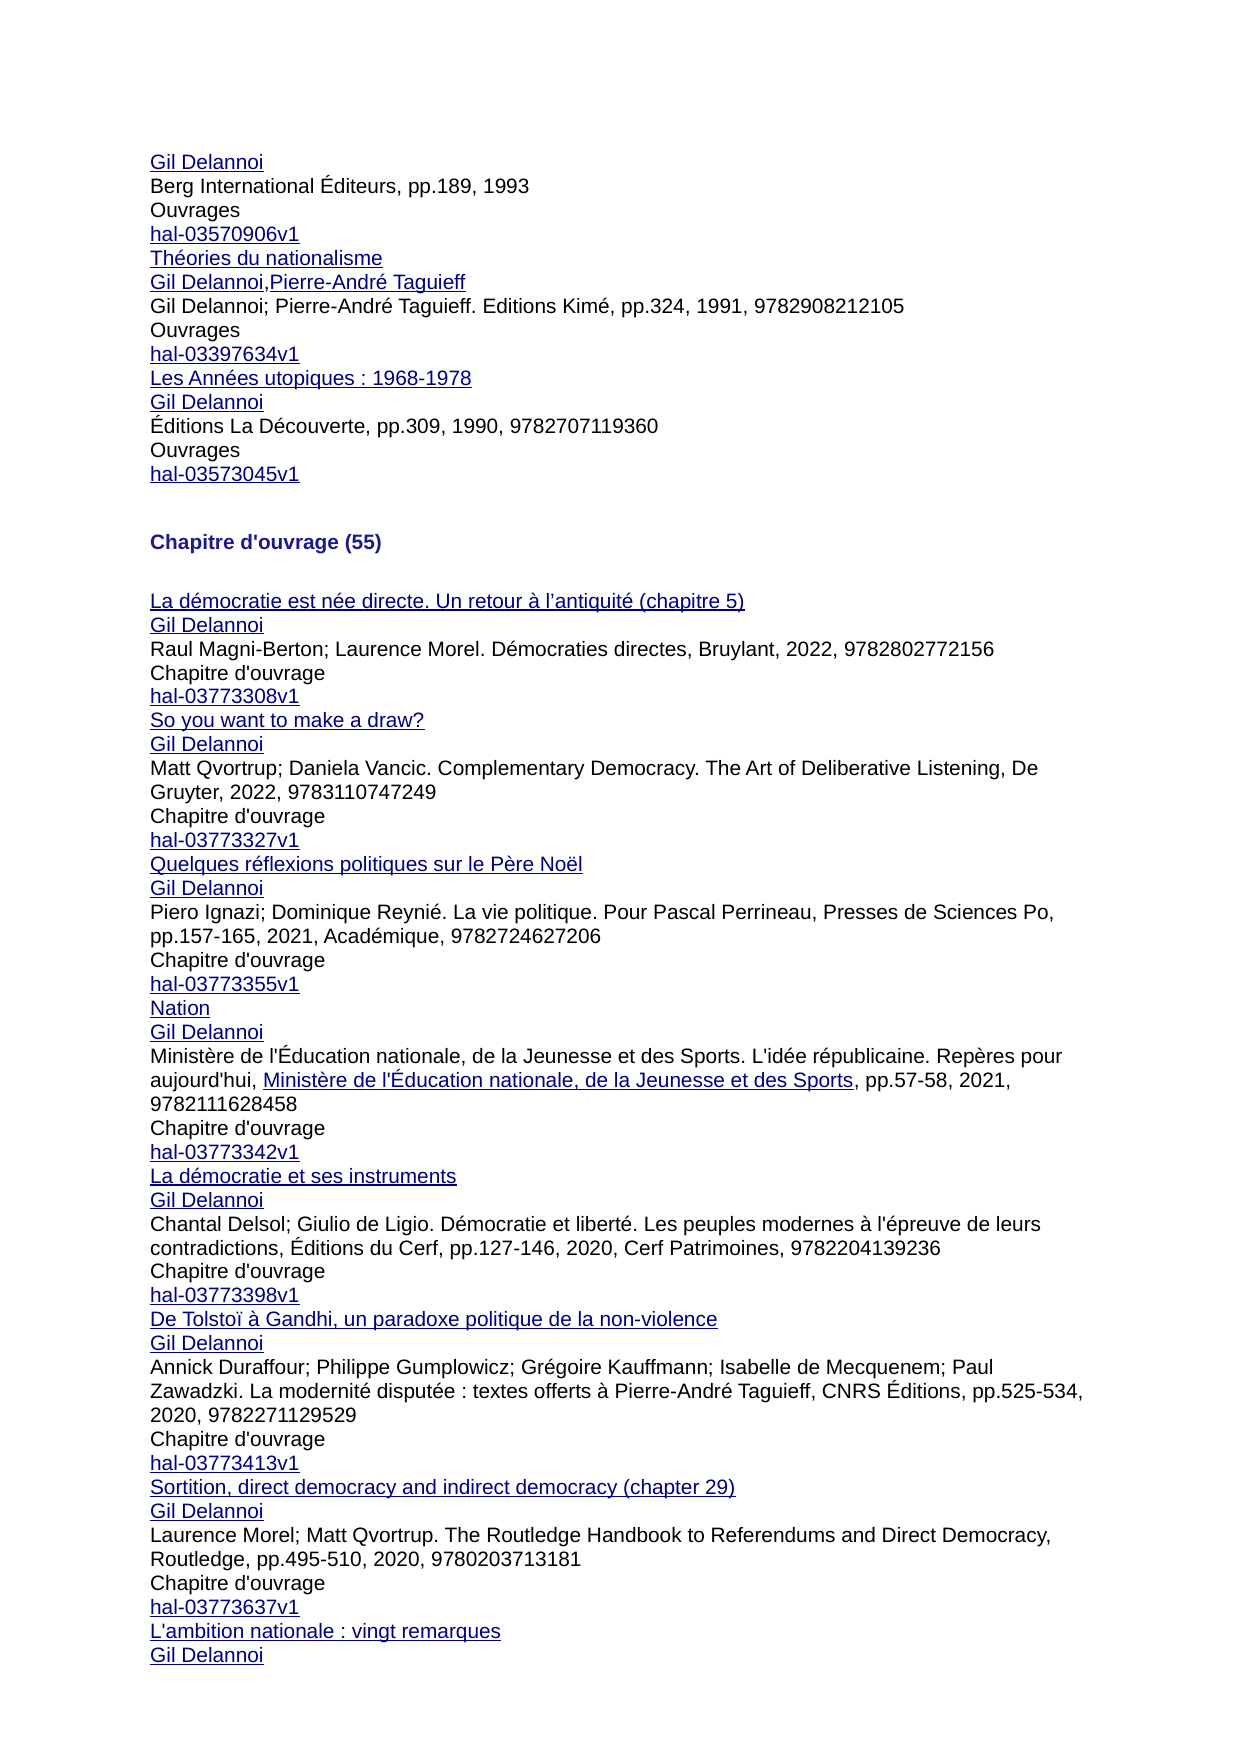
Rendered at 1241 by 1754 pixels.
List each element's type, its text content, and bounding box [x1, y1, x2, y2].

table_cell Les Années utopiques : 1968-1978 Gil Delannoi Éditions La Découverte, pp.309, 1990, 9782707119360 Ouvrages hal-03573045v1 [150, 366, 1090, 485]
table_cell De Tolstoï à Gandhi, un paradoxe politique de la non-violence Gil Delannoi Annick Duraffour; Philippe Gumplowicz; Grégoire Kauffmann; Isabelle de Mecquenem; Paul Zawadzki. La modernité disputée : textes offerts à Pierre-André Taguieff, CNRS Éditions, pp.525-534, 2020, 9782271129529 Chapitre d'ouvrage hal-03773413v1 [150, 1307, 1090, 1475]
table_cell Gil Delannoi Berg International Éditeurs, pp.189, 1993 Ouvrages hal-03570906v1 [150, 150, 1090, 246]
table_cell So you want to make a draw? Gil Delannoi Matt Qvortrup; Daniela Vancic. Complementary Democracy. The Art of Deliberative Listening, De Gruyter, 2022, 9783110747249 Chapitre d'ouvrage hal-03773327v1 [150, 708, 1090, 852]
table_header La démocratie est née directe. Un retour à l’antiquité (chapitre 5) Gil Delannoi Raul Magni-Berton; Laurence Morel. Démocraties directes, Bruylant, 2022, 9782802772156 Chapitre d'ouvrage hal-03773308v1 [150, 589, 1090, 708]
table_cell Sortition, direct democracy and indirect democracy (chapter 29) Gil Delannoi Laurence Morel; Matt Qvortrup. The Routledge Handbook to Referendums and Direct Democracy, Routledge, pp.495-510, 2020, 9780203713181 Chapitre d'ouvrage hal-03773637v1 [150, 1475, 1090, 1619]
subtitle Chapitre d'ouvrage (55) [150, 530, 1090, 554]
table_cell Nation Gil Delannoi Ministère de l'Éducation nationale, de la Jeunesse et des Sports. L'idée républicaine. Repères pour aujourd'hui, Ministère de l'Éducation nationale, de la Jeunesse et des Sports, pp.57-58, 2021, 9782111628458 Chapitre d'ouvrage hal-03773342v1 [150, 996, 1090, 1163]
table_cell Quelques réflexions politiques sur le Père Noël Gil Delannoi Piero Ignazi; Dominique Reynié. La vie politique. Pour Pascal Perrineau, Presses de Sciences Po, pp.157-165, 2021, Académique, 9782724627206 Chapitre d'ouvrage hal-03773355v1 [150, 852, 1090, 996]
table_cell La démocratie et ses instruments Gil Delannoi Chantal Delsol; Giulio de Ligio. Démocratie et liberté. Les peuples modernes à l'épreuve de leurs contradictions, Éditions du Cerf, pp.127-146, 2020, Cerf Patrimoines, 9782204139236 Chapitre d'ouvrage hal-03773398v1 [150, 1164, 1090, 1307]
table_cell Théories du nationalisme Gil Delannoi,Pierre-André Taguieff Gil Delannoi; Pierre-André Taguieff. Editions Kimé, pp.324, 1991, 9782908212105 Ouvrages hal-03397634v1 [150, 246, 1090, 366]
table_cell L'ambition nationale : vingt remarques Gil Delannoi [150, 1619, 1090, 1667]
